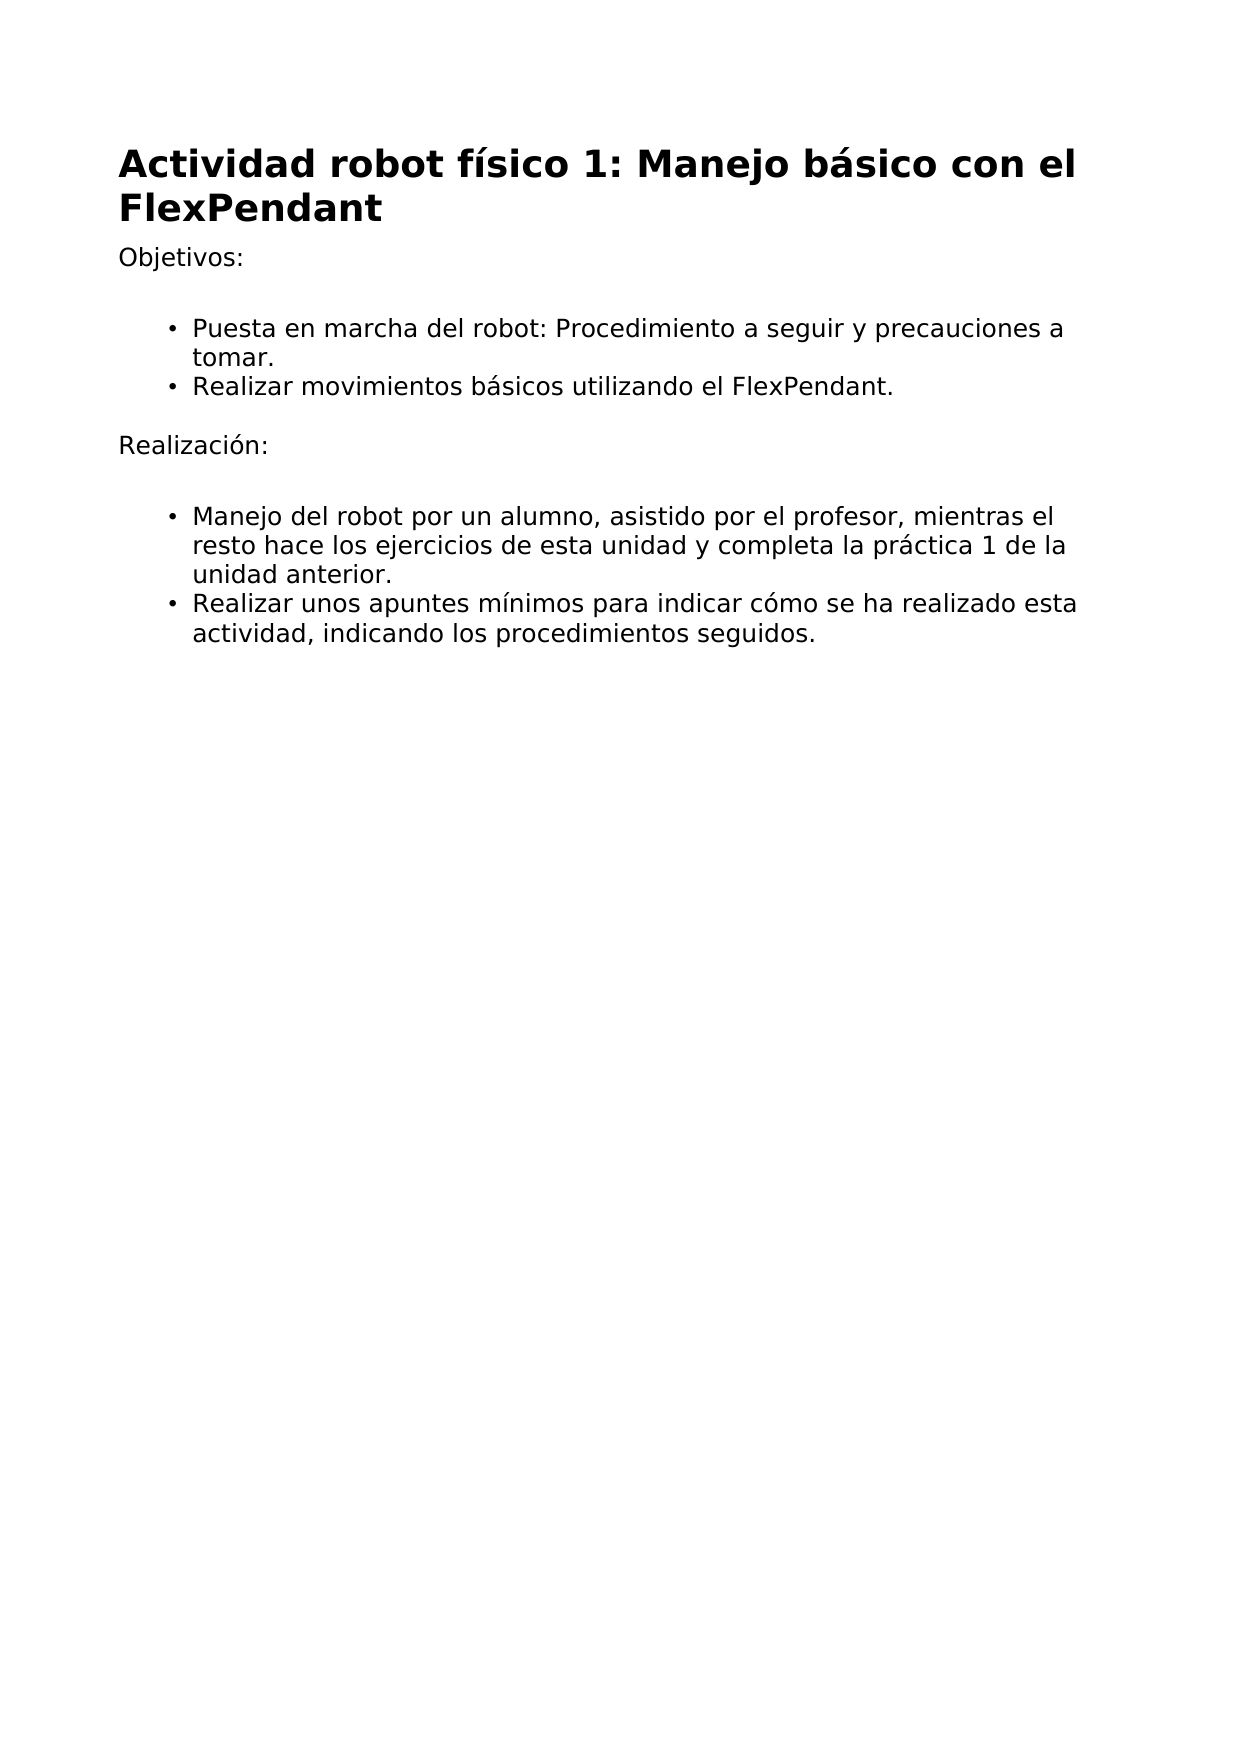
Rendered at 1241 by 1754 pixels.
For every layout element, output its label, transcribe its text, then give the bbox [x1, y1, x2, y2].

subtitle Actividad robot físico 1: Manejo básico con el FlexPendant [118, 143, 1122, 230]
list Puesta en marcha del robot: Procedimiento a seguir y precauciones a tomar. [177, 314, 1122, 372]
list Realizar movimientos básicos utilizando el FlexPendant. [177, 372, 1122, 402]
list Realizar unos apuntes mínimos para indicar cómo se ha realizado esta actividad, indicando los procedimientos seguidos. [177, 590, 1122, 648]
text Realización: [118, 431, 1122, 460]
text Objetivos: [118, 243, 1122, 272]
list Manejo del robot por un alumno, asistido por el profesor, mientras el resto hace los ejercicios de esta unidad y completa la práctica 1 de la unidad anterior. [177, 502, 1122, 590]
